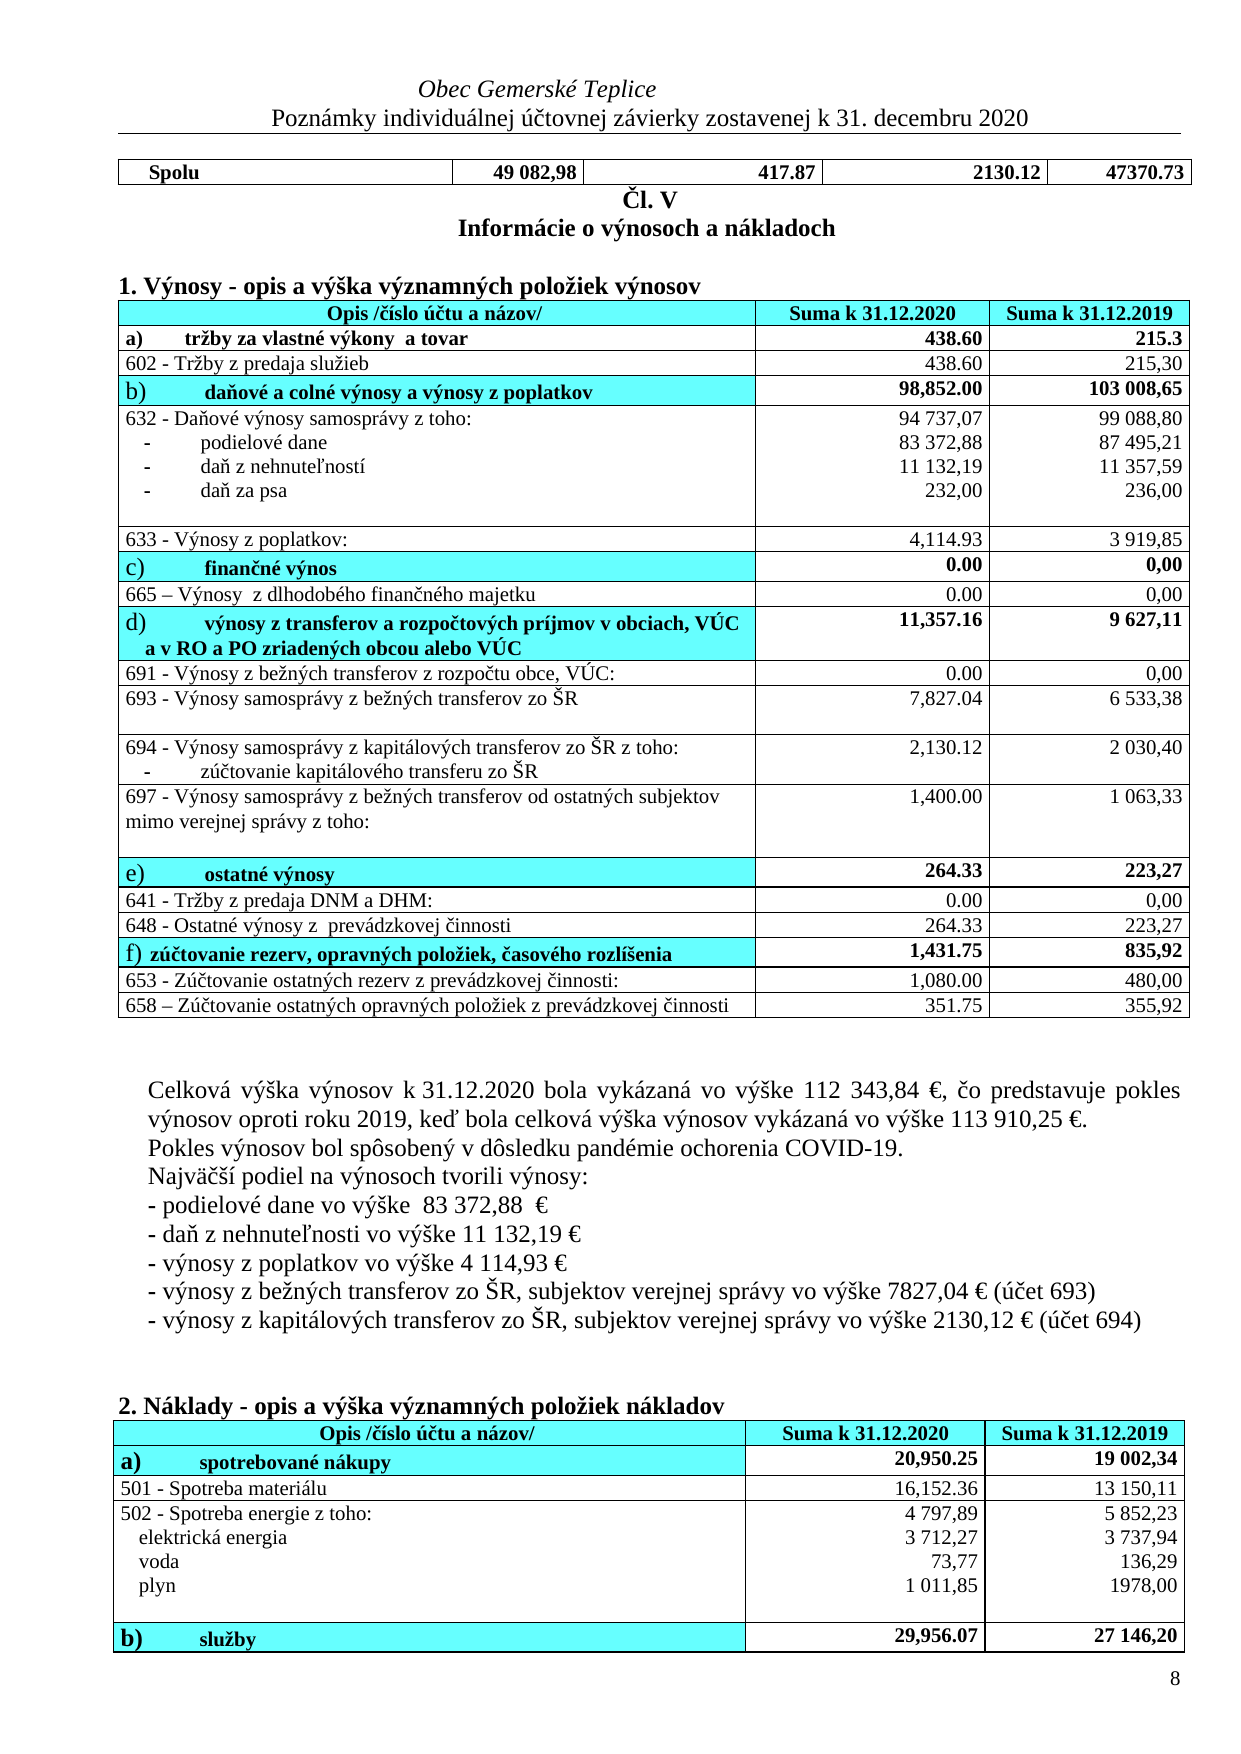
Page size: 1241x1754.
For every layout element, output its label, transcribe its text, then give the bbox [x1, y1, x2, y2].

table_cell ostatné výnosy [119, 858, 755, 886]
table_cell 215,30 [990, 351, 1189, 375]
table_cell 665 – Výnosy z dlhodobého finančného majetku [119, 582, 755, 606]
table_cell 6 533,38 [990, 686, 1189, 734]
table_cell 7 827,04 [756, 686, 989, 734]
table_cell 417,87 [584, 160, 822, 184]
table_cell 0,00 [756, 888, 989, 912]
table_cell 653 - Zúčtovanie ostatných rezerv z prevádzkovej činnosti: [119, 968, 755, 992]
table_header Opis /číslo účtu a názov/ [119, 301, 755, 325]
table_cell 632 - Daňové výnosy samosprávy z toho: podielové dane daň z nehnuteľností daň za psa [119, 406, 755, 526]
table_header Opis /číslo účtu a názov/ [114, 1421, 745, 1445]
table_header Suma k 31.12.2019 [990, 301, 1189, 325]
table_cell 648 - Ostatné výnosy z prevádzkovej činnosti [119, 913, 755, 937]
table_cell 223,27 [990, 913, 1189, 937]
table_cell 2130,12 [823, 160, 1047, 184]
list výnosy z kapitálových transferov zo ŠR, subjektov verejnej správy vo výške 2130,12 € (účet 694) [148, 1305, 1181, 1334]
table_cell a) tržby za vlastné výkony a tovar [119, 326, 755, 350]
table_cell 11 357,16 [756, 607, 989, 660]
table_cell 501 - Spotreba materiálu [114, 1476, 745, 1500]
table_cell daňové a colné výnosy a výnosy z poplatkov [119, 376, 755, 405]
table_cell 633 - Výnosy z poplatkov: [119, 527, 755, 551]
table_cell 691 - Výnosy z bežných transferov z rozpočtu obce, VÚC: [119, 661, 755, 685]
table_cell 49 082,98 [453, 160, 583, 184]
table_cell 5 852,23 3 737,94 136,29 1978,00 [986, 1501, 1184, 1622]
table_cell 215,3 [990, 326, 1189, 350]
text Čl. V [118, 185, 1181, 213]
table_cell 264,33 [756, 913, 989, 937]
text 1. Výnosy - opis a výška významných položiek výnosov [118, 271, 1181, 300]
table_cell 0,00 [756, 552, 989, 581]
table_cell zúčtovanie rezerv, opravných položiek, časového rozlíšenia [119, 938, 755, 966]
table_cell 103 008,65 [990, 376, 1189, 405]
table_cell 94 737,07 83 372,88 11 132,19 232,00 [756, 406, 989, 526]
table_cell finančné výnos [119, 552, 755, 581]
table_cell 3 919,85 [990, 527, 1189, 551]
table_header Suma k 31.12.2020 [746, 1421, 984, 1445]
table_cell 835,92 [990, 938, 1189, 966]
table_cell 694 - Výnosy samosprávy z kapitálových transferov zo ŠR z toho: zúčtovanie kapitálového transferu zo ŠR [119, 735, 755, 783]
table_cell 0,00 [990, 888, 1189, 912]
text Informácie o výnosoch a nákladoch [118, 213, 1181, 242]
list daň z nehnuteľnosti vo výške 11 132,19 € [148, 1219, 1181, 1248]
table_cell 0,00 [990, 661, 1189, 685]
table_cell Spolu [119, 160, 452, 184]
table_cell 697 - Výnosy samosprávy z bežných transferov od ostatných subjektov mimo verejnej správy z toho: [119, 785, 755, 857]
text Celková výška výnosov k 31.12.2020 bola vykázaná vo výške 112 343,84 €, čo predstavuje pokles výnosov oproti roku 2019, keď bola celková výška výnosov vykázaná vo výške 113 910,25 €. [148, 1075, 1181, 1133]
table_cell spotrebované nákupy [114, 1446, 745, 1475]
table_cell výnosy z transferov a rozpočtových príjmov v obciach, VÚC a v RO a PO zriadených obcou alebo VÚC [119, 607, 755, 660]
list výnosy z bežných transferov zo ŠR, subjektov verejnej správy vo výške 7827,04 € (účet 693) [148, 1276, 1181, 1305]
table_cell 47370,73 [1048, 160, 1191, 184]
table_cell 9 627,11 [990, 607, 1189, 660]
table_cell 223,27 [990, 858, 1189, 886]
table_cell 1 431,75 [756, 938, 989, 966]
table_cell 0,00 [990, 552, 1189, 581]
table_cell 27 146,20 [986, 1623, 1184, 1651]
table_header Suma k 31.12.2020 [756, 301, 989, 325]
table_cell 13 150,11 [986, 1476, 1184, 1500]
table_cell 20 950,25 [746, 1446, 984, 1475]
table_cell 438,60 [756, 326, 989, 350]
table_cell 16 152,36 [746, 1476, 984, 1500]
table_cell 641 - Tržby z predaja DNM a DHM: [119, 888, 755, 912]
table_cell 264,33 [756, 858, 989, 886]
table_cell 693 - Výnosy samosprávy z bežných transferov zo ŠR [119, 686, 755, 734]
table_cell 1 080,00 [756, 968, 989, 992]
table_cell 29 956,07 [746, 1623, 984, 1651]
table_header Suma k 31.12.2019 [986, 1421, 1184, 1445]
text Pokles výnosov bol spôsobený v dôsledku pandémie ochorenia COVID-19. [148, 1133, 1181, 1161]
table_cell 4 797,89 3 712,27 73,77 1 011,85 [746, 1501, 984, 1622]
table_cell 502 - Spotreba energie z toho: elektrická energia voda plyn [114, 1501, 745, 1622]
table_cell 355,92 [990, 993, 1189, 1017]
table_cell 351,75 [756, 993, 989, 1017]
table_cell 602 - Tržby z predaja služieb [119, 351, 755, 375]
table_cell 98 852,00 [756, 376, 989, 405]
text Najväčší podiel na výnosoch tvorili výnosy: [148, 1161, 1181, 1190]
table_cell 0,00 [756, 582, 989, 606]
table_cell 2 130,12 [756, 735, 989, 783]
table_cell 19 002,34 [986, 1446, 1184, 1475]
table_cell 0,00 [990, 582, 1189, 606]
table_cell 1 400,00 [756, 785, 989, 857]
table_cell 1 063,33 [990, 785, 1189, 857]
table_cell 99 088,80 87 495,21 11 357,59 236,00 [990, 406, 1189, 526]
table_cell 480,00 [990, 968, 1189, 992]
table_cell 4 114,93 [756, 527, 989, 551]
table_cell služby [114, 1623, 745, 1651]
text 2. Náklady - opis a výška významných položiek nákladov [118, 1391, 1181, 1420]
table_cell 2 030,40 [990, 735, 1189, 783]
list výnosy z poplatkov vo výške 4 114,93 € [148, 1248, 1181, 1276]
table_cell 0,00 [756, 661, 989, 685]
table_cell 658 – Zúčtovanie ostatných opravných položiek z prevádzkovej činnosti [119, 993, 755, 1017]
table_cell 438,60 [756, 351, 989, 375]
list podielové dane vo výške 83 372,88 € [148, 1190, 1181, 1219]
